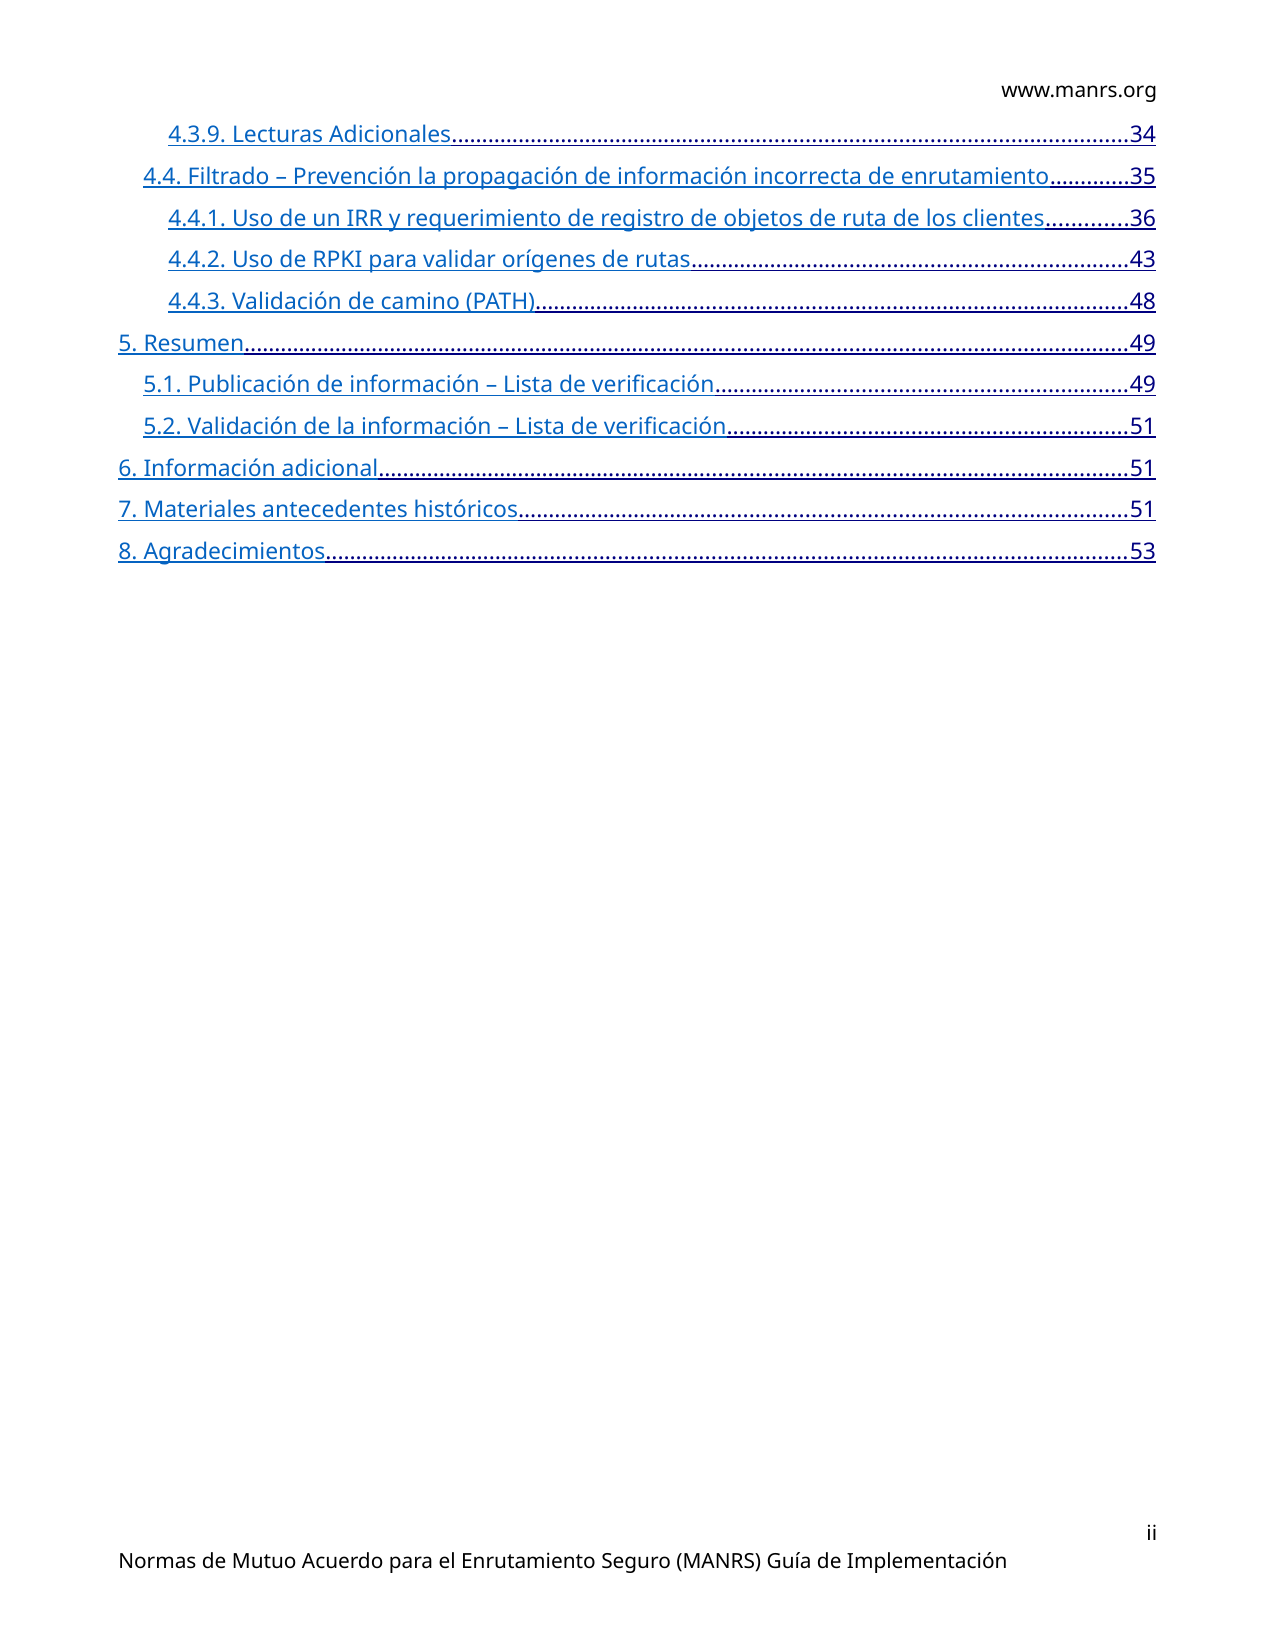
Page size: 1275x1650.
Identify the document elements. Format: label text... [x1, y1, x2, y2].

text 4.4. Filtrado – Prevención la propagación de información incorrecta de enrutamiento 35 [143, 160, 1157, 191]
text 5.2. Validación de la información – Lista de verificación 51 [143, 410, 1157, 441]
text 4.4.3. Validación de camino (PATH) 48 [168, 285, 1157, 316]
text 7. Materiales antecedentes históricos 51 [118, 493, 1157, 524]
text 8. Agradecimientos 53 [118, 535, 1157, 566]
text 4.3.9. Lecturas Adicionales 34 [168, 118, 1157, 149]
text 6. Información adicional 51 [118, 451, 1157, 483]
text 4.4.2. Uso de RPKI para validar orígenes de rutas 43 [168, 243, 1157, 274]
text 5. Resumen 49 [118, 326, 1157, 358]
text 5.1. Publicación de información – Lista de verificación 49 [143, 368, 1157, 399]
text 4.4.1. Uso de un IRR y requerimiento de registro de objetos de ruta de los clientes 36 [168, 201, 1157, 233]
